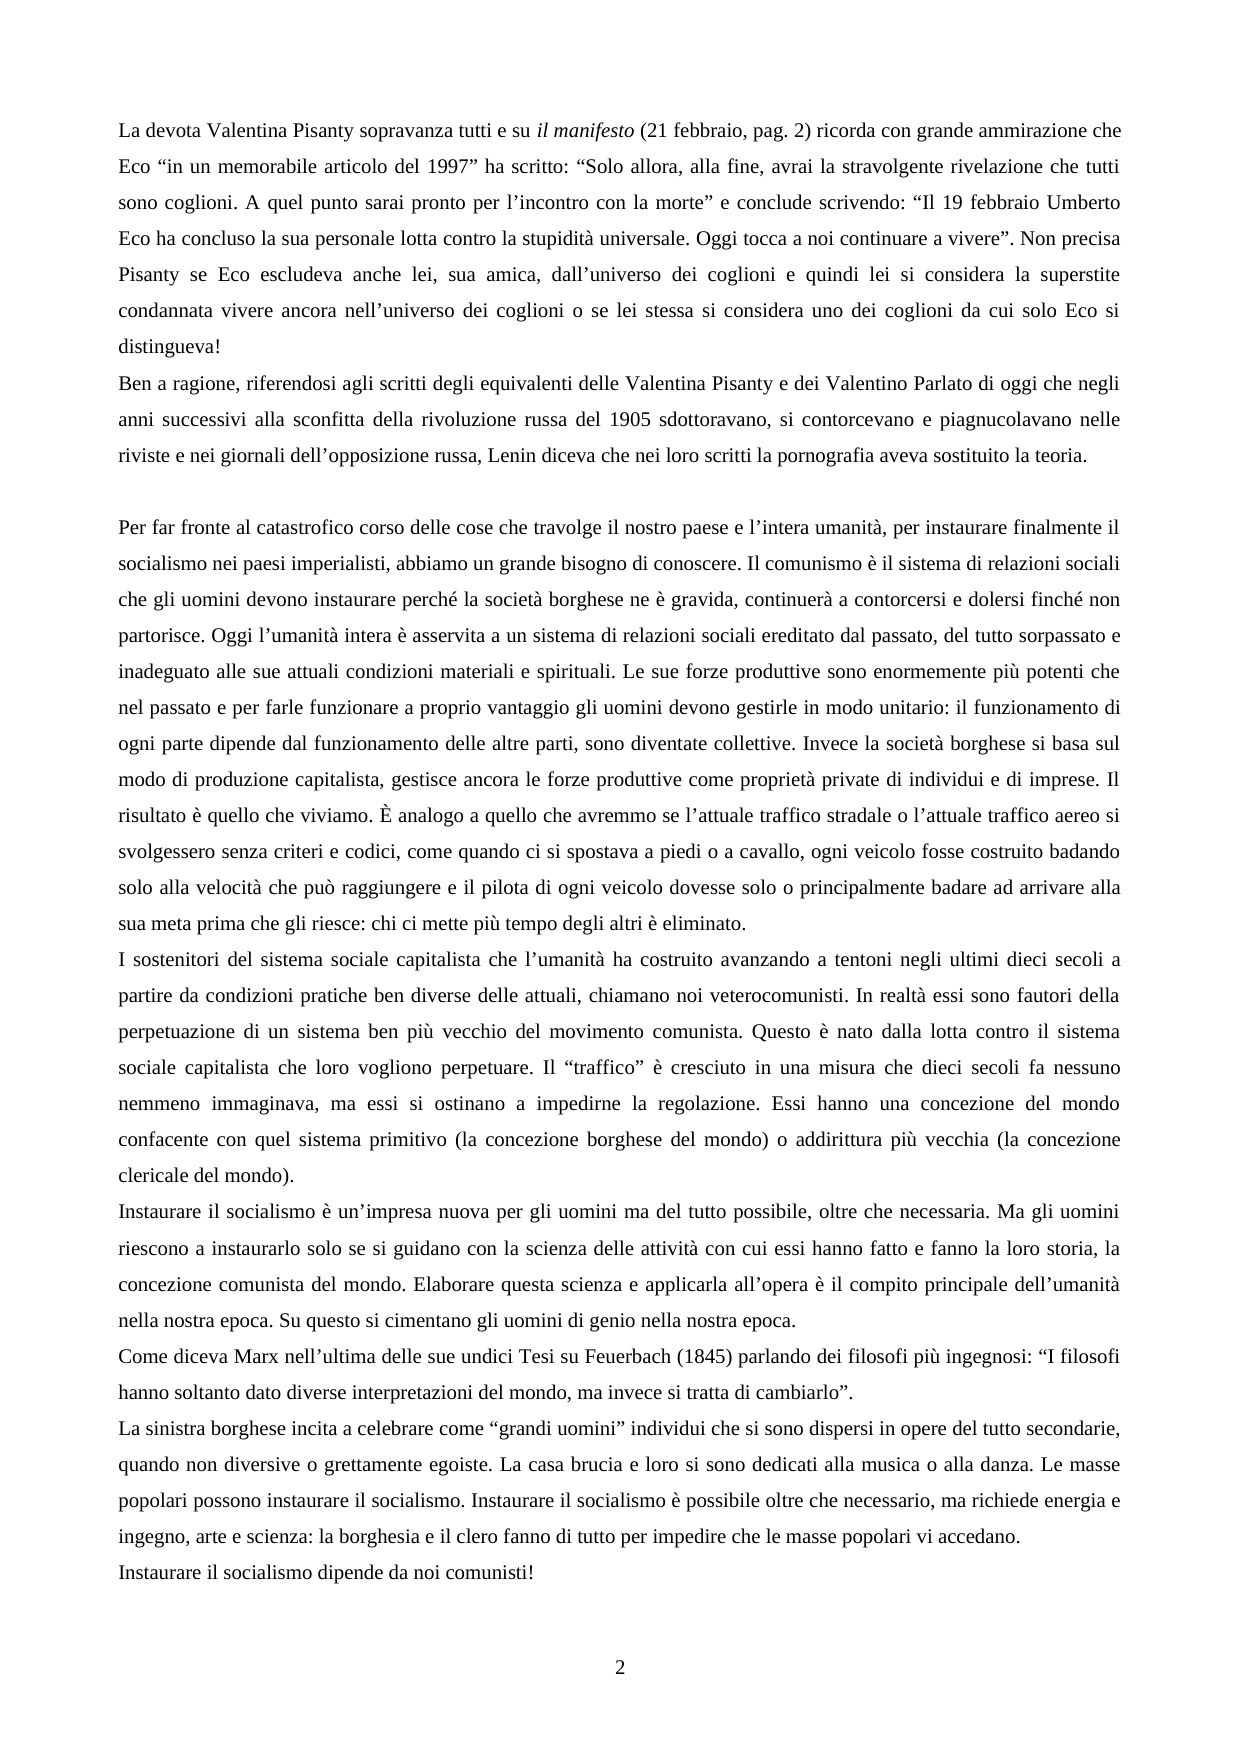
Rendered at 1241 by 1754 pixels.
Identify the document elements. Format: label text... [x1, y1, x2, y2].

text I sostenitori del sistema sociale capitalista che l’umanità ha costruito avanzando a tentoni negli ultimi dieci secoli a partire da condizioni pratiche ben diverse delle attuali, chiamano noi veterocomunisti. In realtà essi sono fautori della perpetuazione di un sistema ben più vecchio del movimento comunista. Questo è nato dalla lotta contro il sistema sociale capitalista che loro vogliono perpetuare. Il “traffico” è cresciuto in una misura che dieci secoli fa nessuno nemmeno immaginava, ma essi si ostinano a impedirne la regolazione. Essi hanno una concezione del mondo confacente con quel sistema primitivo (la concezione borghese del mondo) o addirittura più vecchia (la concezione clericale del mondo). [118, 947, 1122, 1187]
text La devota Valentina Pisanty sopravanza tutti e su il manifesto (21 febbraio, pag. 2) ricorda con grande ammirazione che Eco “in un memorabile articolo del 1997” ha scritto: “Solo allora, alla fine, avrai la stravolgente rivelazione che tutti sono coglioni. A quel punto sarai pronto per l’incontro con la morte” e conclude scrivendo: “Il 19 febbraio Umberto Eco ha concluso la sua personale lotta contro la stupidità universale. Oggi tocca a noi continuare a vivere”. Non precisa Pisanty se Eco escludeva anche lei, sua amica, dall’universo dei coglioni e quindi lei si considera la superstite condannata vivere ancora nell’universo dei coglioni o se lei stessa si considera uno dei coglioni da cui solo Eco si distingueva! [118, 118, 1122, 358]
text Come diceva Marx nell’ultima delle sue undici Tesi su Feuerbach (1845) parlando dei filosofi più ingegnosi: “I filosofi hanno soltanto dato diverse interpretazioni del mondo, ma invece si tratta di cambiarlo”. [118, 1343, 1122, 1404]
text Instaurare il socialismo dipende da noi comunisti! [118, 1560, 1122, 1584]
text Ben a ragione, riferendosi agli scritti degli equivalenti delle Valentina Pisanty e dei Valentino Parlato di oggi che negli anni successivi alla sconfitta della rivoluzione russa del 1905 sdottoravano, si contorcevano e piagnucolavano nelle riviste e nei giornali dell’opposizione russa, Lenin diceva che nei loro scritti la pornografia aveva sostituito la teoria. [118, 370, 1122, 467]
text La sinistra borghese incita a celebrare come “grandi uomini” individui che si sono dispersi in opere del tutto secondarie, quando non diversive o grettamente egoiste. La casa brucia e loro si sono dedicati alla musica o alla danza. Le masse popolari possono instaurare il socialismo. Instaurare il socialismo è possibile oltre che necessario, ma richiede energia e ingegno, arte e scienza: la borghesia e il clero fanno di tutto per impedire che le masse popolari vi accedano. [118, 1416, 1122, 1548]
text Instaurare il socialismo è un’impresa nuova per gli uomini ma del tutto possibile, oltre che necessaria. Ma gli uomini riescono a instaurarlo solo se si guidano con la scienza delle attività con cui essi hanno fatto e fanno la loro storia, la concezione comunista del mondo. Elaborare questa scienza e applicarla all’opera è il compito principale dell’umanità nella nostra epoca. Su questo si cimentano gli uomini di genio nella nostra epoca. [118, 1199, 1122, 1332]
text Per far fronte al catastrofico corso delle cose che travolge il nostro paese e l’intera umanità, per instaurare finalmente il socialismo nei paesi imperialisti, abbiamo un grande bisogno di conoscere. Il comunismo è il sistema di relazioni sociali che gli uomini devono instaurare perché la società borghese ne è gravida, continuerà a contorcersi e dolersi finché non partorisce. Oggi l’umanità intera è asservita a un sistema di relazioni sociali ereditato dal passato, del tutto sorpassato e inadeguato alle sue attuali condizioni materiali e spirituali. Le sue forze produttive sono enormemente più potenti che nel passato e per farle funzionare a proprio vantaggio gli uomini devono gestirle in modo unitario: il funzionamento di ogni parte dipende dal funzionamento delle altre parti, sono diventate collettive. Invece la società borghese si basa sul modo di produzione capitalista, gestisce ancora le forze produttive come proprietà private di individui e di imprese. Il risultato è quello che viviamo. È analogo a quello che avremmo se l’attuale traffico stradale o l’attuale traffico aereo si svolgessero senza criteri e codici, come quando ci si spostava a piedi o a cavallo, ogni veicolo fosse costruito badando solo alla velocità che può raggiungere e il pilota di ogni veicolo dovesse solo o principalmente badare ad arrivare alla sua meta prima che gli riesce: chi ci mette più tempo degli altri è eliminato. [118, 514, 1122, 935]
